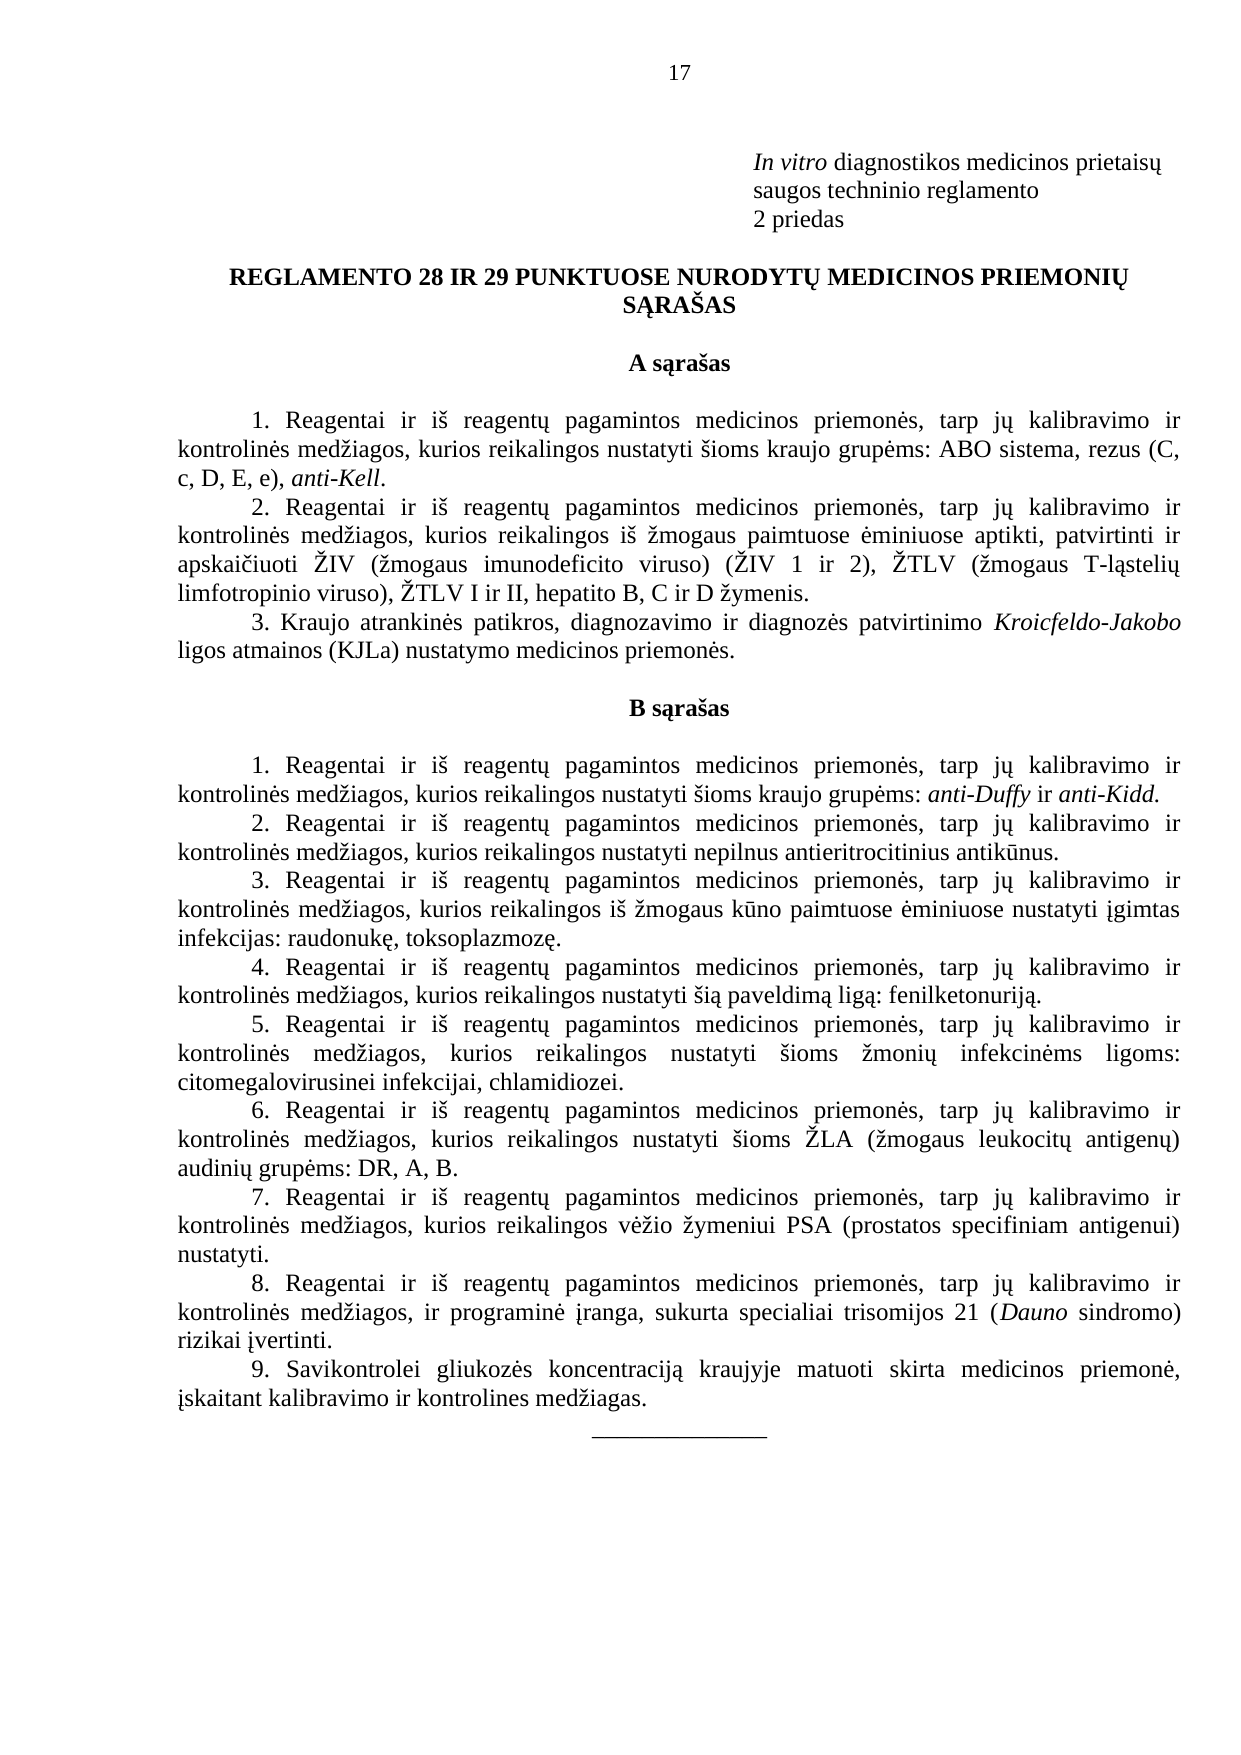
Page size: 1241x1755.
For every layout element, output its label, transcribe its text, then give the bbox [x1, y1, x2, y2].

text 3. Kraujo atrankinės patikros, diagnozavimo ir diagnozės patvirtinimo Kroicfeldo-Jakobo ligos atmainos (KJLa) nustatymo medicinos priemonės. [177, 607, 1181, 664]
text 8. Reagentai ir iš reagentų pagamintos medicinos priemonės, tarp jų kalibravimo ir kontrolinės medžiagos, ir programinė įranga, sukurta specialiai trisomijos 21 (Dauno sindromo) rizikai įvertinti. [177, 1268, 1181, 1354]
text 1. Reagentai ir iš reagentų pagamintos medicinos priemonės, tarp jų kalibravimo ir kontrolinės medžiagos, kurios reikalingos nustatyti šioms kraujo grupėms: ABO sistema, rezus (C, c, D, E, e), anti-Kell. [177, 406, 1181, 492]
text 3. Reagentai ir iš reagentų pagamintos medicinos priemonės, tarp jų kalibravimo ir kontrolinės medžiagos, kurios reikalingos iš žmogaus kūno paimtuose ėminiuose nustatyti įgimtas infekcijas: raudonukę, toksoplazmozę. [177, 866, 1181, 952]
text 6. Reagentai ir iš reagentų pagamintos medicinos priemonės, tarp jų kalibravimo ir kontrolinės medžiagos, kurios reikalingos nustatyti šioms ŽLA (žmogaus leukocitų antigenų) audinių grupėms: DR, A, B. [177, 1096, 1181, 1182]
text 7. Reagentai ir iš reagentų pagamintos medicinos priemonės, tarp jų kalibravimo ir kontrolinės medžiagos, kurios reikalingos vėžio žymeniui PSA (prostatos specifiniam antigenui) nustatyti. [177, 1182, 1181, 1268]
text 2. Reagentai ir iš reagentų pagamintos medicinos priemonės, tarp jų kalibravimo ir kontrolinės medžiagos, kurios reikalingos iš žmogaus paimtuose ėminiuose aptikti, patvirtinti ir apskaičiuoti ŽIV (žmogaus imunodeficito viruso) (ŽIV 1 ir 2), ŽTLV (žmogaus T-ląstelių limfotropinio viruso), ŽTLV I ir II, hepatito B, C ir D žymenis. [177, 492, 1181, 607]
text REGLAMENTO 28 IR 29 PUNKTUOSE NURODYTŲ MEDICINOS PRIEMONIŲ SĄRAŠAS [177, 262, 1181, 319]
text In vitro diagnostikos medicinos prietaisų [753, 147, 1181, 176]
text 2. Reagentai ir iš reagentų pagamintos medicinos priemonės, tarp jų kalibravimo ir kontrolinės medžiagos, kurios reikalingos nustatyti nepilnus antieritrocitinius antikūnus. [177, 808, 1181, 866]
text A sąrašas [177, 348, 1181, 377]
text 1. Reagentai ir iš reagentų pagamintos medicinos priemonės, tarp jų kalibravimo ir kontrolinės medžiagos, kurios reikalingos nustatyti šioms kraujo grupėms: anti-Duffy ir anti-Kidd. [177, 751, 1181, 808]
text 2 priedas [753, 204, 1181, 233]
text ______________ [177, 1412, 1181, 1441]
text 9. Savikontrolei gliukozės koncentraciją kraujyje matuoti skirta medicinos priemonė, įskaitant kalibravimo ir kontrolines medžiagas. [177, 1354, 1181, 1412]
text 4. Reagentai ir iš reagentų pagamintos medicinos priemonės, tarp jų kalibravimo ir kontrolinės medžiagos, kurios reikalingos nustatyti šią paveldimą ligą: fenilketonuriją. [177, 952, 1181, 1009]
text B sąrašas [177, 693, 1181, 722]
text saugos techninio reglamento [753, 176, 1181, 204]
text 5. Reagentai ir iš reagentų pagamintos medicinos priemonės, tarp jų kalibravimo ir kontrolinės medžiagos, kurios reikalingos nustatyti šioms žmonių infekcinėms ligoms: citomegalovirusinei infekcijai, chlamidiozei. [177, 1009, 1181, 1096]
